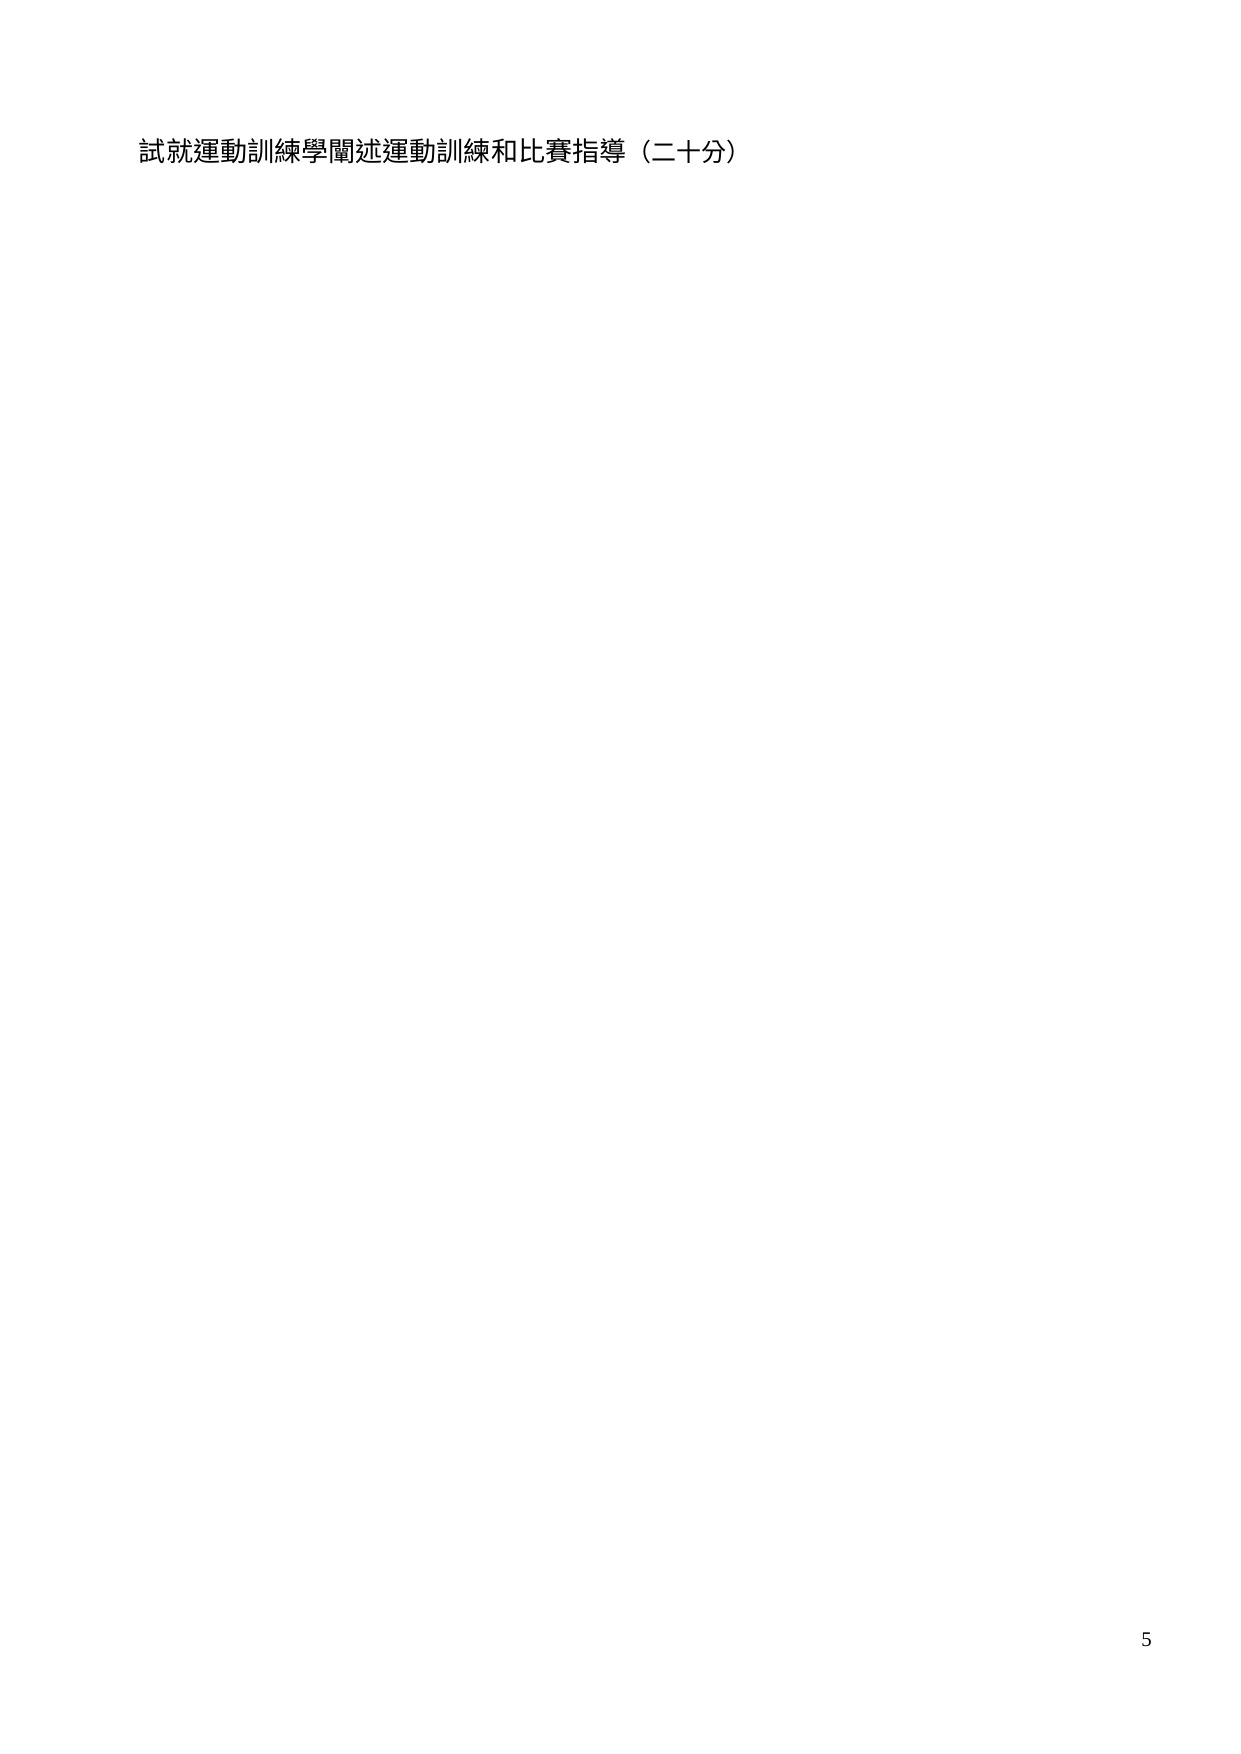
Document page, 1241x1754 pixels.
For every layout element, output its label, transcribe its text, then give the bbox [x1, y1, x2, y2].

text 試就運動訓練學闡述運動訓練和比賽指導（二十分） [139, 108, 1152, 170]
